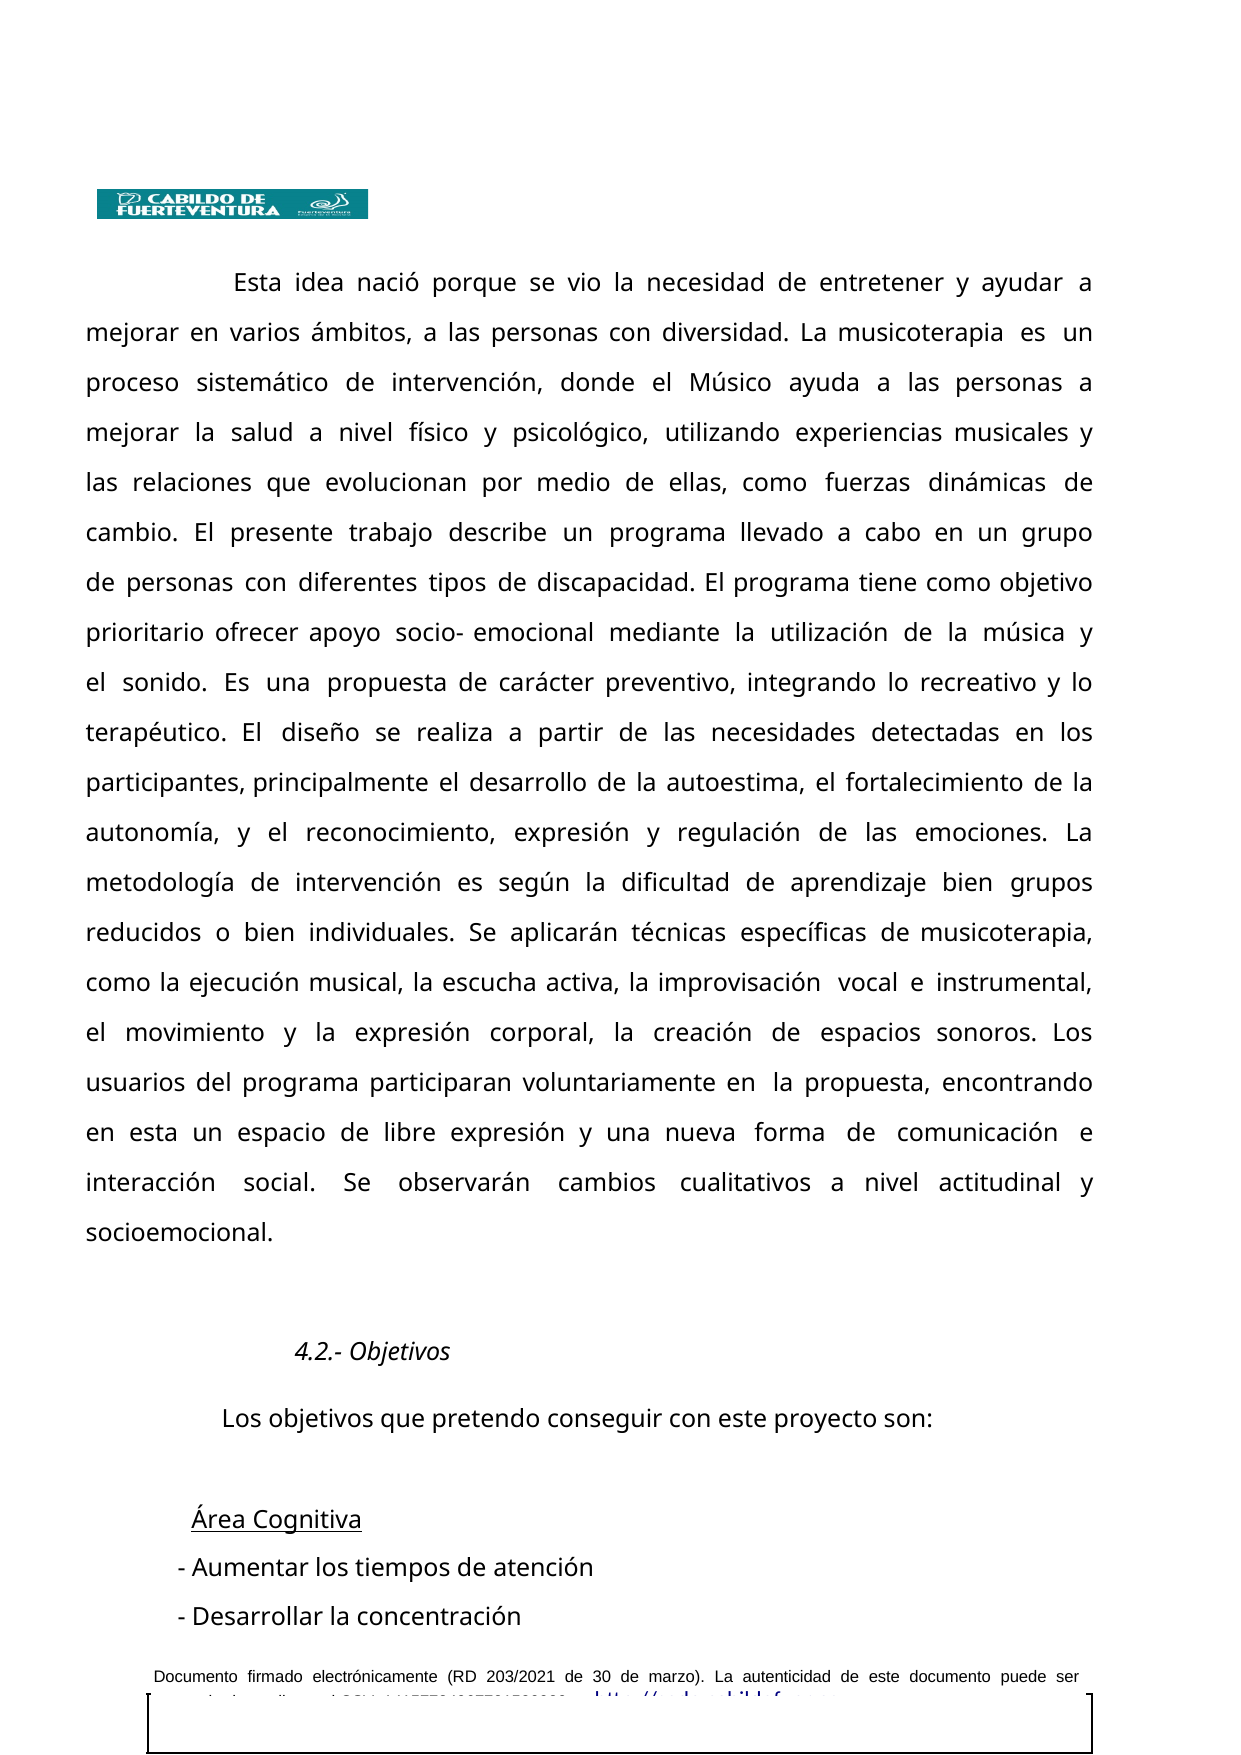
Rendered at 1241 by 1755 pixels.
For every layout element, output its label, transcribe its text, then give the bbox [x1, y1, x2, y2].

text 4.2.- Objetivos [294, 1333, 1107, 1367]
text Esta idea nació porque se vio la necesidad de entretener y ayudar a mejorar en varios ámbitos, a las personas con diversidad. La musicoterapia es un proceso sistemático de intervención, donde el Músico ayuda a las personas a mejorar la salud a nivel físico y psicológico, utilizando experiencias musicales y las relaciones que evolucionan por medio de ellas, como fuerzas dinámicas de cambio. El presente trabajo describe un programa llevado a cabo en un grupo de personas con diferentes tipos de discapacidad. El programa tiene como objetivo prioritario ofrecer apoyo socio- emocional mediante la utilización de la música y el sonido. Es una propuesta de carácter preventivo, integrando lo recreativo y lo terapéutico. El diseño se realiza a partir de las necesidades detectadas en los participantes, principalmente el desarrollo de la autoestima, el fortalecimiento de la autonomía, y el reconocimiento, expresión y regulación de las emociones. La metodología de intervención es según la dificultad de aprendizaje bien grupos reducidos o bien individuales. Se aplicarán técnicas específicas de musicoterapia, como la ejecución musical, la escucha activa, la improvisación vocal e instrumental, el movimiento y la expresión corporal, la creación de espacios sonoros. Los usuarios del programa participaran voluntariamente en la propuesta, encontrando en esta un espacio de libre expresión y una nueva forma de comunicación e interacción social. Se observarán cambios cualitativos a nivel actitudinal y socioemocional. [85, 265, 1093, 1249]
text Los objetivos que pretendo conseguir con este proyecto son: [191, 1401, 1107, 1435]
list Aumentar los tiempos de atención [177, 1550, 1107, 1584]
list Desarrollar la concentración [177, 1598, 1107, 1632]
text Área Cognitiva [191, 1502, 1107, 1536]
picture [97, 189, 369, 219]
